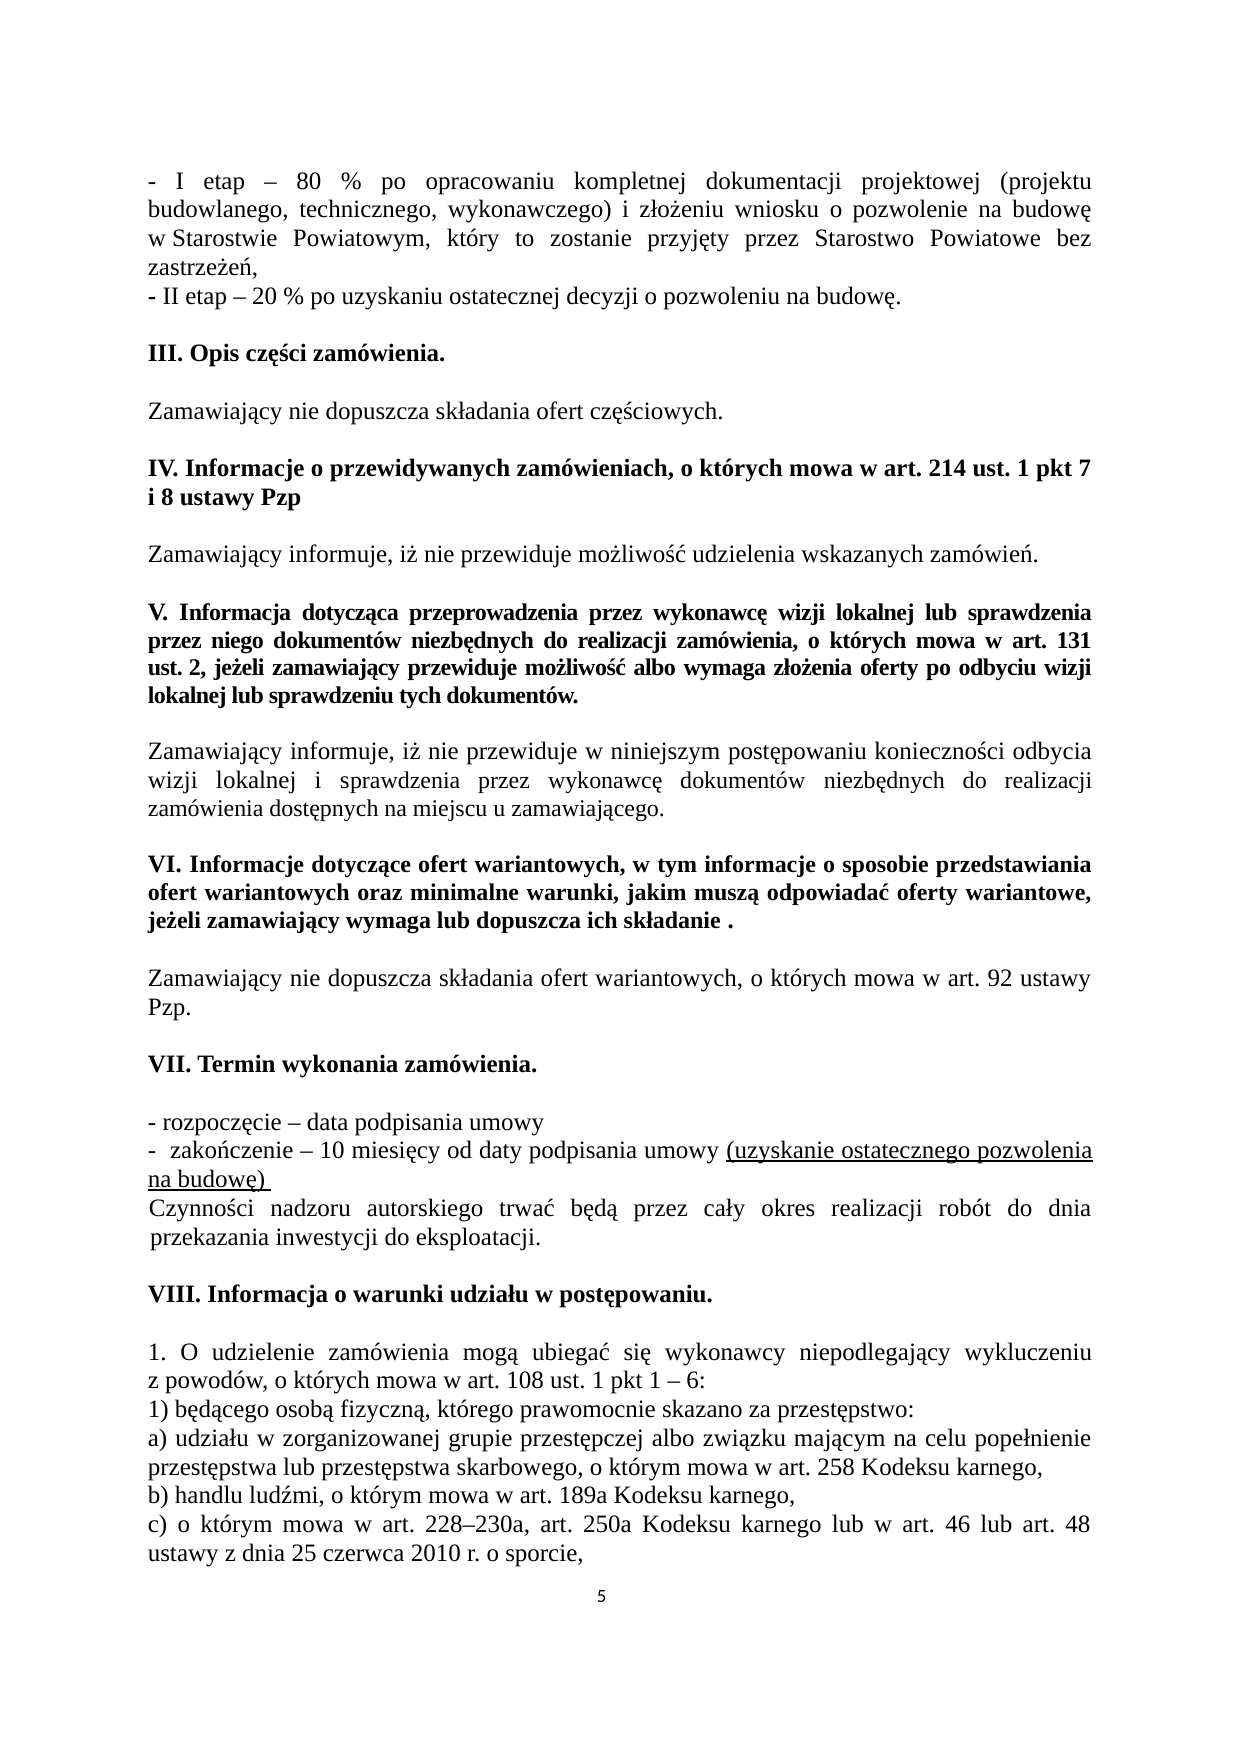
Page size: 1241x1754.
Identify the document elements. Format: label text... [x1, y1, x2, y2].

text VII. Termin wykonania zamówienia. [148, 1049, 1093, 1078]
text Czynności nadzoru autorskiego trwać będą przez cały okres realizacji robót do dnia przekazania inwestycji do eksploatacji. [149, 1193, 1093, 1250]
text 1) będącego osobą fizyczną, którego prawomocnie skazano za przestępstwo: [148, 1394, 1093, 1423]
text Zamawiający nie dopuszcza składania ofert częściowych. [148, 396, 1093, 424]
text IV. Informacje o przewidywanych zamówieniach, o których mowa w art. 214 ust. 1 pkt 7 i 8 ustawy Pzp [148, 453, 1093, 511]
text V. Informacja dotycząca przeprowadzenia przez wykonawcę wizji lokalnej lub sprawdzenia przez niego dokumentów niezbędnych do realizacji zamówienia, o których mowa w art. 131 ust. 2, jeżeli zamawiający przewiduje możliwość albo wymaga złożenia oferty po odbyciu wizji lokalnej lub sprawdzeniu tych dokumentów. [148, 597, 1093, 709]
text - zakończenie – 10 miesięcy od daty podpisania umowy (uzyskanie ostatecznego pozwolenia na budowę) [148, 1135, 1093, 1193]
text Zamawiający nie dopuszcza składania ofert wariantowych, o których mowa w art. 92 ustawy Pzp. [148, 963, 1093, 1020]
text c) o którym mowa w art. 228–230a, art. 250a Kodeksu karnego lub w art. 46 lub art. 48 ustawy z dnia 25 czerwca 2010 r. o sporcie, [148, 1509, 1093, 1567]
text - rozpoczęcie – data podpisania umowy [148, 1107, 1093, 1135]
text a) udziału w zorganizowanej grupie przestępczej albo związku mającym na celu popełnienie przestępstwa lub przestępstwa skarbowego, o którym mowa w art. 258 Kodeksu karnego, [148, 1423, 1093, 1480]
text b) handlu ludźmi, o którym mowa w art. 189a Kodeksu karnego, [148, 1480, 1093, 1509]
text VIII. Informacja o warunki udziału w postępowaniu. [148, 1279, 1093, 1308]
list - I etap – 80 % po opracowaniu kompletnej dokumentacji projektowej (projektu budowlanego, technicznego, wykonawczego) i złożeniu wniosku o pozwolenie na budowę w Starostwie Powiatowym, który to zostanie przyjęty przez Starostwo Powiatowe bez zastrzeżeń, [148, 166, 1093, 281]
text Zamawiający informuje, iż nie przewiduje w niniejszym postępowaniu konieczności odbycia wizji lokalnej i sprawdzenia przez wykonawcę dokumentów niezbędnych do realizacji zamówienia dostępnych na miejscu u zamawiającego. [148, 736, 1093, 821]
list - II etap – 20 % po uzyskaniu ostatecznej decyzji o pozwoleniu na budowę. [148, 281, 1093, 309]
text III. Opis części zamówienia. [148, 338, 1093, 367]
text VI. Informacje dotyczące ofert wariantowych, w tym informacje o sposobie przedstawiania ofert wariantowych oraz minimalne warunki, jakim muszą odpowiadać oferty wariantowe, jeżeli zamawiający wymaga lub dopuszcza ich składanie . [148, 849, 1093, 934]
text 1. O udzielenie zamówienia mogą ubiegać się wykonawcy niepodlegający wykluczeniu z powodów, o których mowa w art. 108 ust. 1 pkt 1 – 6: [148, 1337, 1093, 1394]
text Zamawiający informuje, iż nie przewiduje możliwość udzielenia wskazanych zamówień. [148, 539, 1093, 568]
